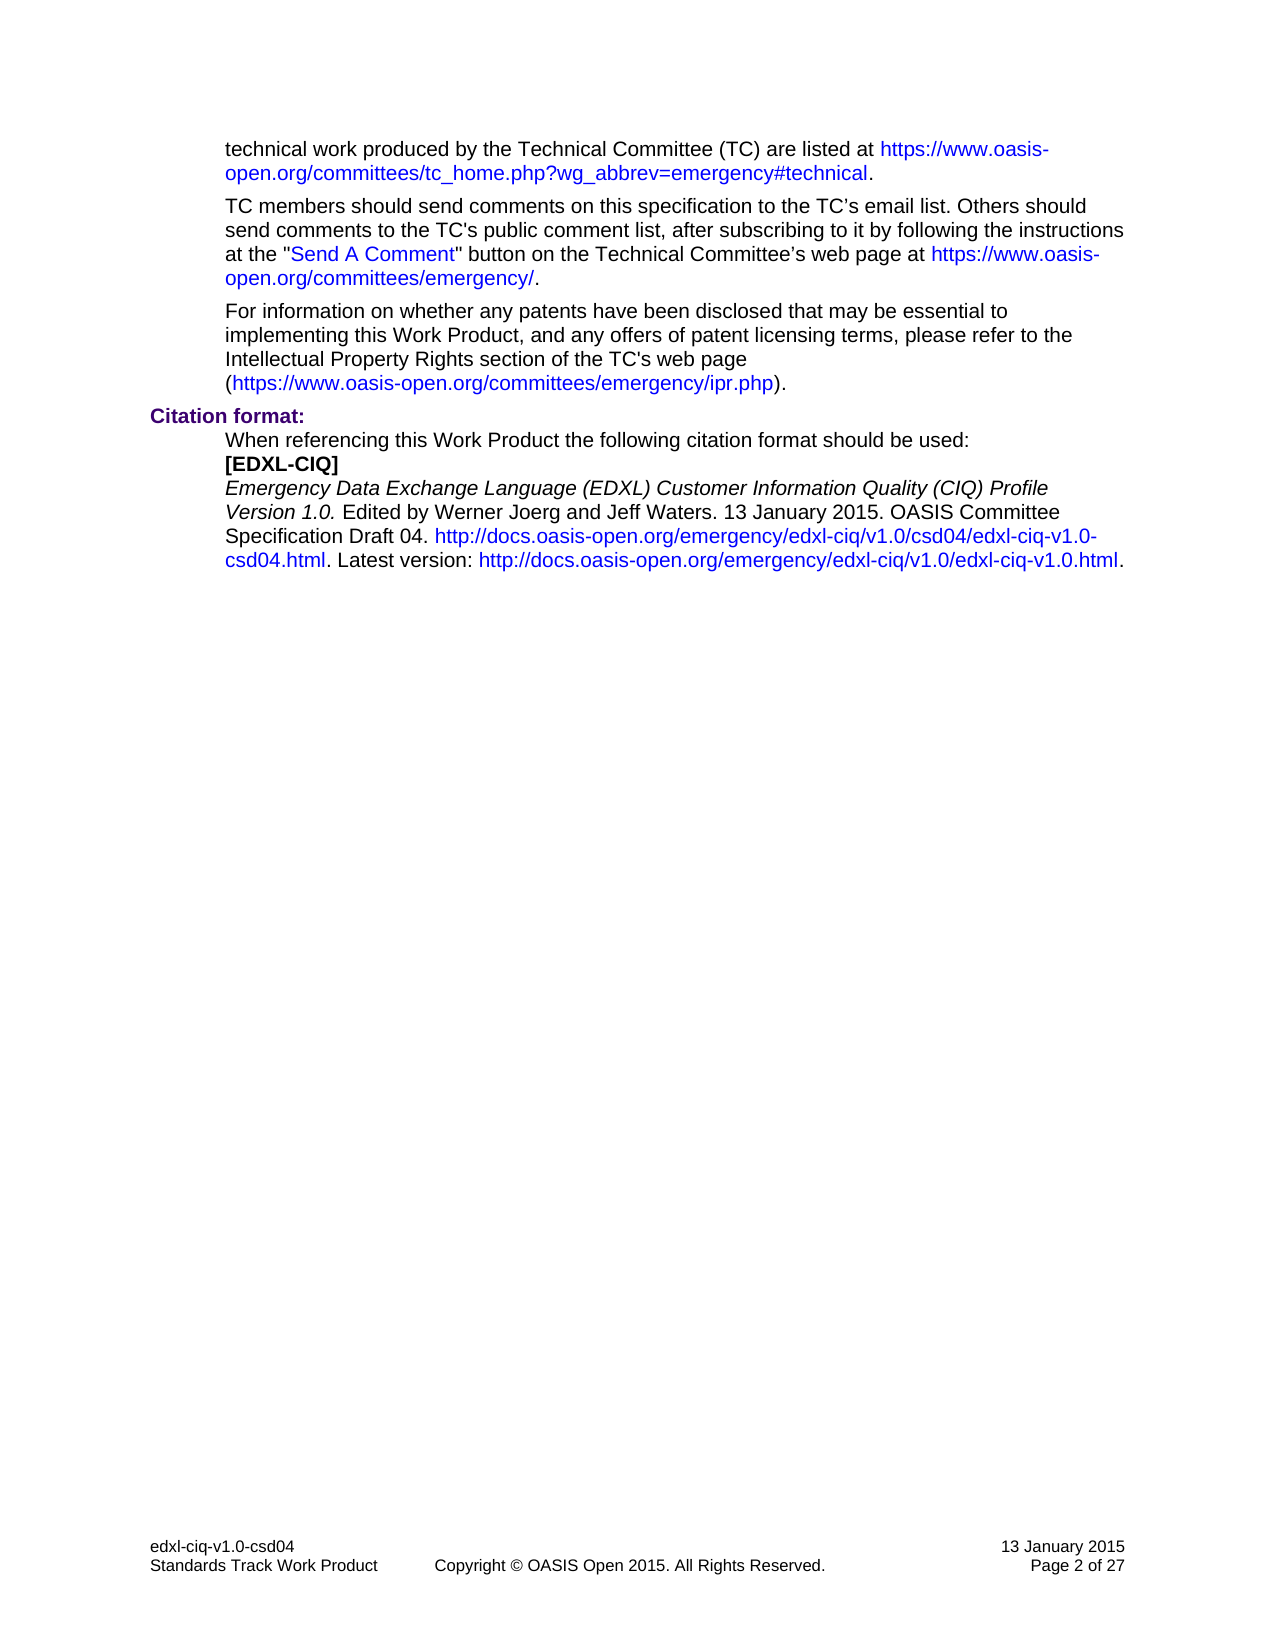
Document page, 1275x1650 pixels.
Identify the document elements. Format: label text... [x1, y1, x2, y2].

text TC members should send comments on this specification to the TC’s email list. Others should send comments to the TC's public comment list, after subscribing to it by following the instructions at the "Send A Comment" button on the Technical Committee’s web page at https://www.oasis-open.org/committees/emergency/. [225, 194, 1125, 290]
text technical work produced by the Technical Committee (TC) are listed at https://www.oasis-open.org/committees/tc_home.php?wg_abbrev=emergency#technical. [225, 137, 1125, 185]
title When referencing this Work Product the following citation format should be used: [225, 428, 1125, 452]
title Emergency Data Exchange Language (EDXL) Customer Information Quality (CIQ) Profile Version 1.0. Edited by Werner Joerg and Jeff Waters. 13 January 2015. OASIS Committee Specification Draft 04. http://docs.oasis-open.org/emergency/edxl-ciq/v1.0/csd04/edxl-ciq-v1.0-csd04.html. Latest version: http://docs.oasis-open.org/emergency/edxl-ciq/v1.0/edxl-ciq-v1.0.html. [225, 476, 1125, 571]
title Citation format: [150, 404, 1125, 428]
title [EDXL-CIQ] [225, 452, 1125, 476]
text For information on whether any patents have been disclosed that may be essential to implementing this Work Product, and any offers of patent licensing terms, please refer to the Intellectual Property Rights section of the TC's web page (https://www.oasis-open.org/committees/emergency/ipr.php). [225, 299, 1125, 395]
